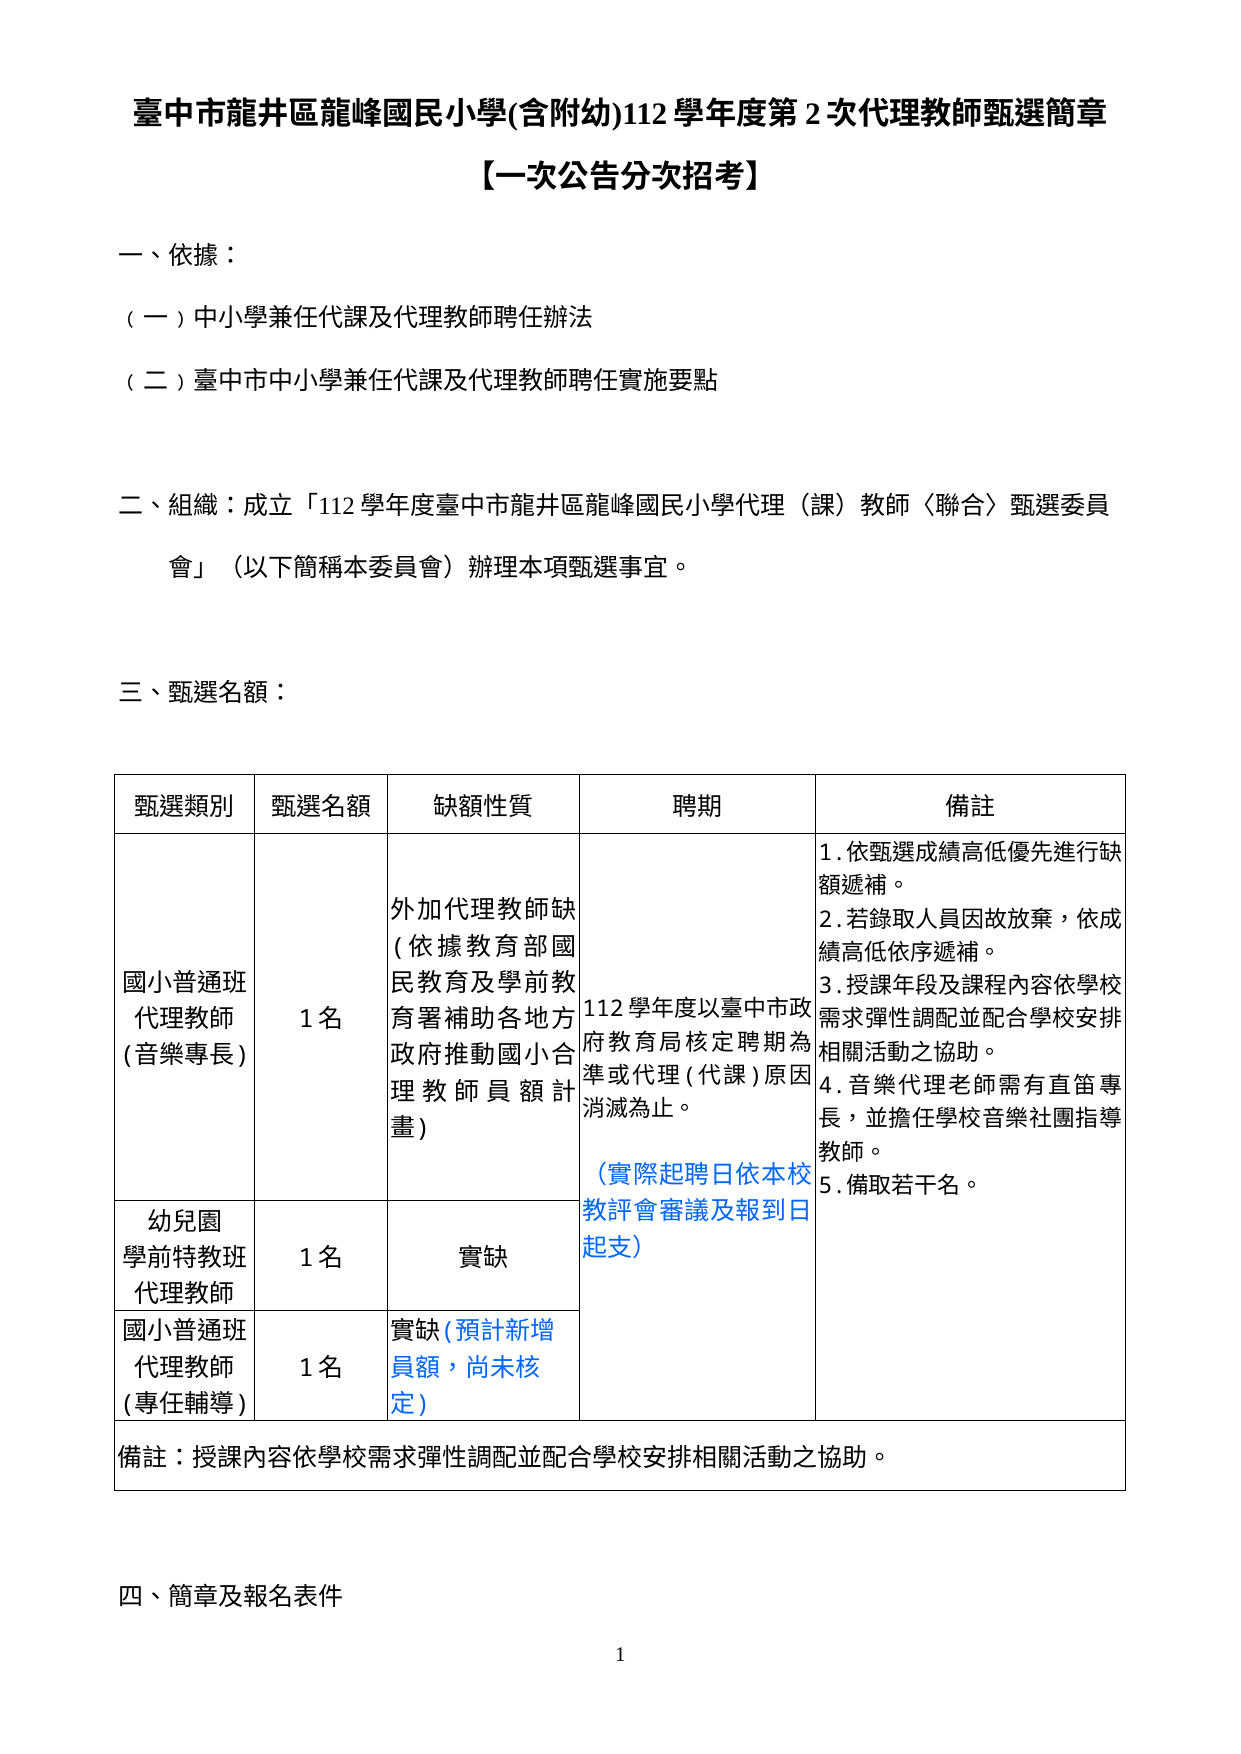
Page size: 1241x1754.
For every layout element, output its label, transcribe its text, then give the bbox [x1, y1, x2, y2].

table_header 備註 [816, 775, 1125, 833]
table_cell 實缺 [388, 1201, 579, 1310]
table_header 甄選類別 [115, 775, 254, 833]
table_cell 1名 [255, 1311, 387, 1419]
text 二、組織：成立「112學年度臺中市龍井區龍峰國民小學代理（課）教師〈聯合〉甄選委員會」（以下簡稱本委員會）辦理本項甄選事宜。 [118, 462, 1122, 587]
table_cell 國小普通班代理教師 (專任輔導) [115, 1311, 254, 1419]
table_header 聘期 [580, 775, 815, 833]
text 一、依據： [118, 212, 1122, 274]
table_cell 幼兒園 學前特教班 代理教師 [115, 1201, 254, 1310]
text 三、甄選名額： [118, 649, 1122, 712]
table_header 缺額性質 [388, 775, 579, 833]
table_cell 1.依甄選成績高低優先進行缺額遞補。 2.若錄取人員因故放棄，依成績高低依序遞補。 3.授課年段及課程內容依學校需求彈性調配並配合學校安排相關活動之協助。 4.音樂代理老師需有直笛專長，並擔任學校音樂社團指導教師。 5.備取若干名。 [816, 834, 1125, 1200]
table_header 甄選名額 [255, 775, 387, 833]
table_cell [816, 1310, 1125, 1419]
table_cell 外加代理教師缺(依據教育部國民教育及學前教育署補助各地方政府推動國小合理教師員額計畫) [388, 834, 579, 1200]
table_cell 1名 [255, 834, 387, 1200]
text ﹙一﹚中小學兼任代課及代理教師聘任辦法 [118, 274, 1122, 337]
text ﹙二﹚臺中市中小學兼任代課及代理教師聘任實施要點 [118, 337, 1122, 399]
text 臺中市龍井區龍峰國民小學(含附幼)112學年度第2次代理教師甄選簡章 [118, 69, 1122, 132]
table_cell 備註：授課內容依學校需求彈性調配並配合學校安排相關活動之協助。 [115, 1421, 1125, 1490]
table_cell [816, 1200, 1125, 1310]
table_cell 1名 [255, 1201, 387, 1310]
table_cell 112學年度以臺中市政府教育局核定聘期為 準或代理(代課)原因消滅為止。 （實際起聘日依本校教評會審議及報到日起支） [580, 834, 815, 1419]
table_cell 國小普通班代理教師 (音樂專長) [115, 834, 254, 1200]
text 【一次公告分次招考】 [118, 132, 1122, 194]
text 四、簡章及報名表件 [118, 1553, 1122, 1616]
table_cell 實缺(預計新增員額，尚未核定) [388, 1311, 579, 1419]
